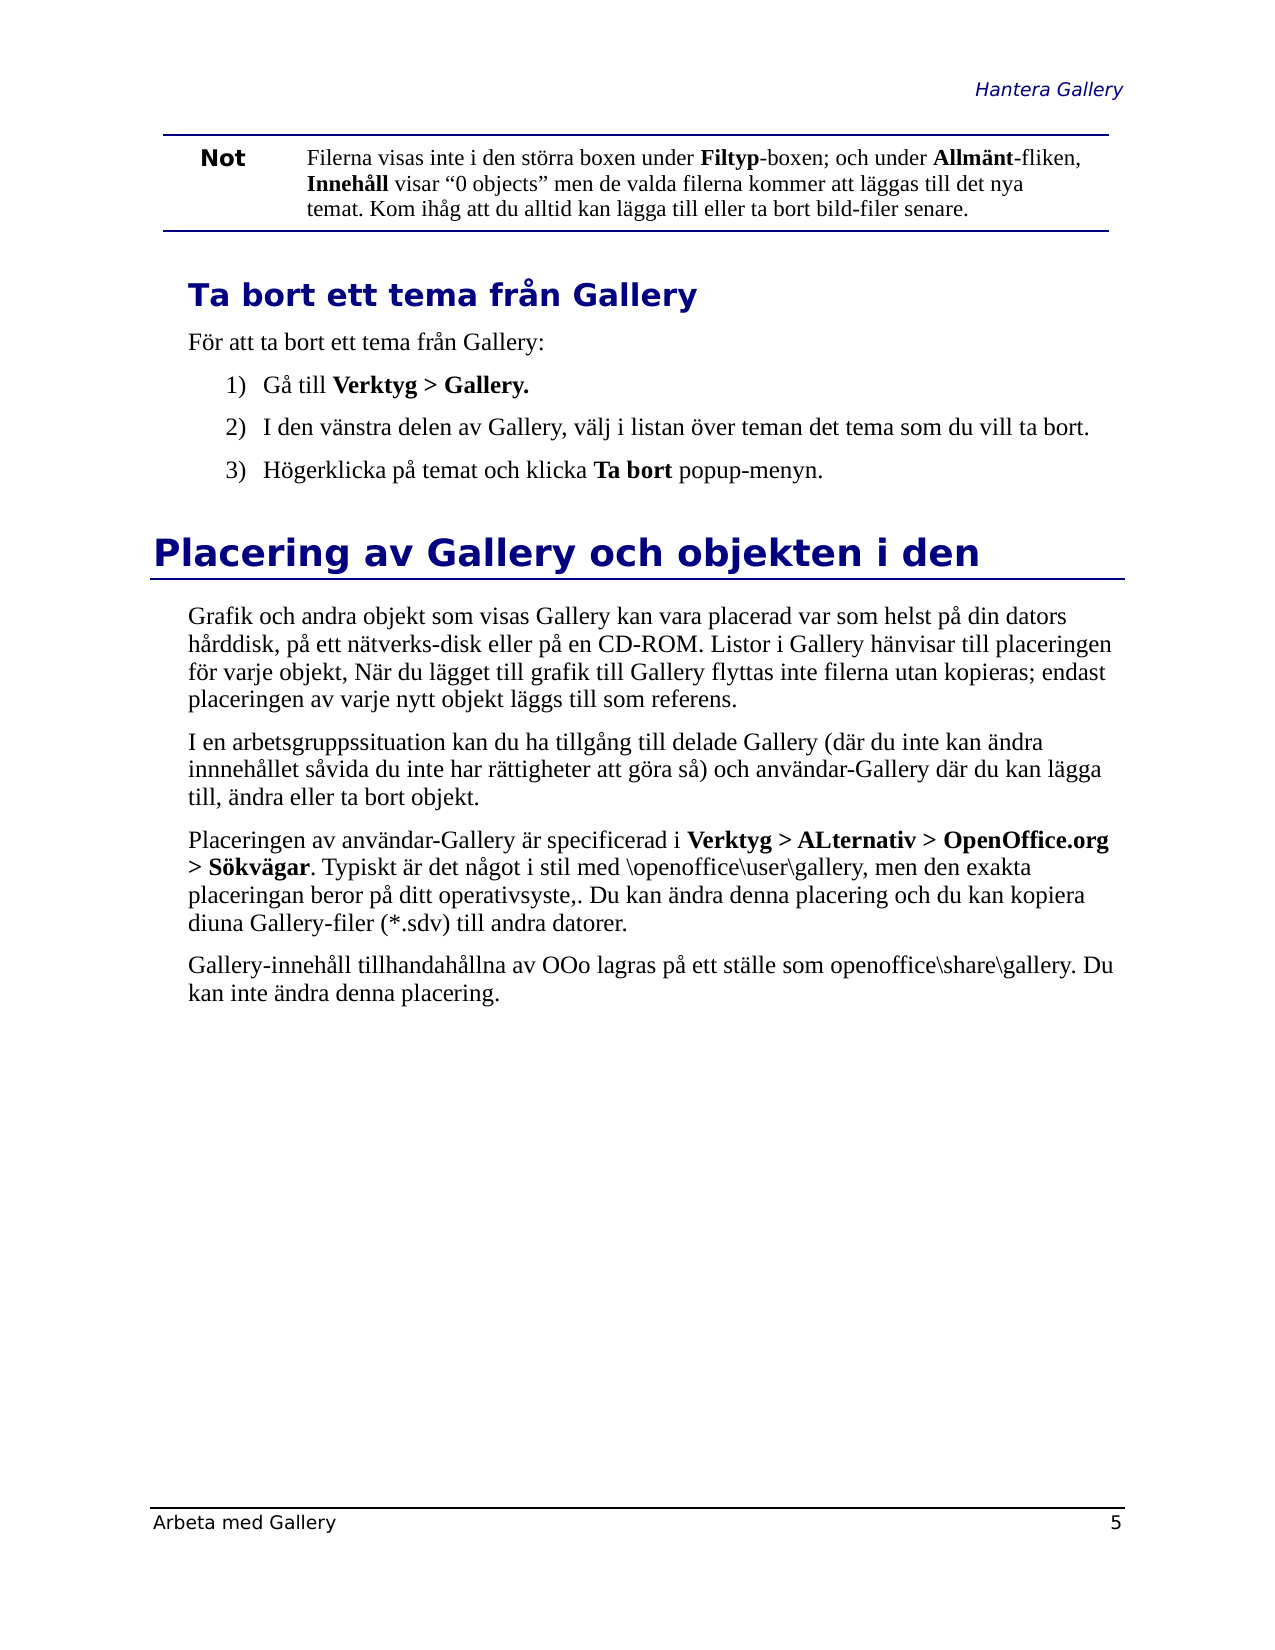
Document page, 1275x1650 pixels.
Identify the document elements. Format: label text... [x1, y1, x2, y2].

text Gallery-innehåll tillhandahållna av OOo lagras på ett ställe som openoffice\share\gallery. Du kan inte ändra denna placering. [188, 951, 1125, 1007]
table_header Not [163, 136, 283, 230]
subtitle Ta bort ett tema från Gallery [188, 277, 1125, 313]
list Högerklicka på temat och klicka Ta bort popup-menyn. [225, 456, 1125, 483]
subtitle Placering av Gallery och objekten i den [150, 528, 1125, 578]
list I den vänstra delen av Gallery, välj i listan över teman det tema som du vill ta bort. [225, 413, 1125, 441]
text Grafik och andra objekt som visas Gallery kan vara placerad var som helst på din dators hårddisk, på ett nätverks-disk eller på en CD-ROM. Listor i Gallery hänvisar till placeringen för varje objekt, När du lägget till grafik till Gallery flyttas inte filerna utan kopieras; endast placeringen av varje nytt objekt läggs till som referens. [188, 602, 1125, 713]
text I en arbetsgruppssituation kan du ha tillgång till delade Gallery (där du inte kan ändra innnehållet såvida du inte har rättigheter att göra så) och användar-Gallery där du kan lägga till, ändra eller ta bort objekt. [188, 728, 1125, 811]
list Gå till Verktyg > Gallery. [225, 371, 1125, 398]
text Placeringen av användar-Gallery är specificerad i Verktyg > ALternativ > OpenOffice.org > Sökvägar. Typiskt är det något i stil med \openoffice\user\gallery, men den exakta placeringan beror på ditt operativsyste,. Du kan ändra denna placering och du kan kopiera diuna Gallery-filer (*.sdv) till andra datorer. [188, 826, 1125, 937]
table_header Filerna visas inte i den störra boxen under Filtyp-boxen; och under Allmänt-fliken, Innehåll visar “0 objects” men de valda filerna kommer att läggas till det nya temat. Kom ihåg att du alltid kan lägga till eller ta bort bild-filer senare. [283, 136, 1109, 230]
text För att ta bort ett tema från Gallery: [188, 328, 1125, 356]
